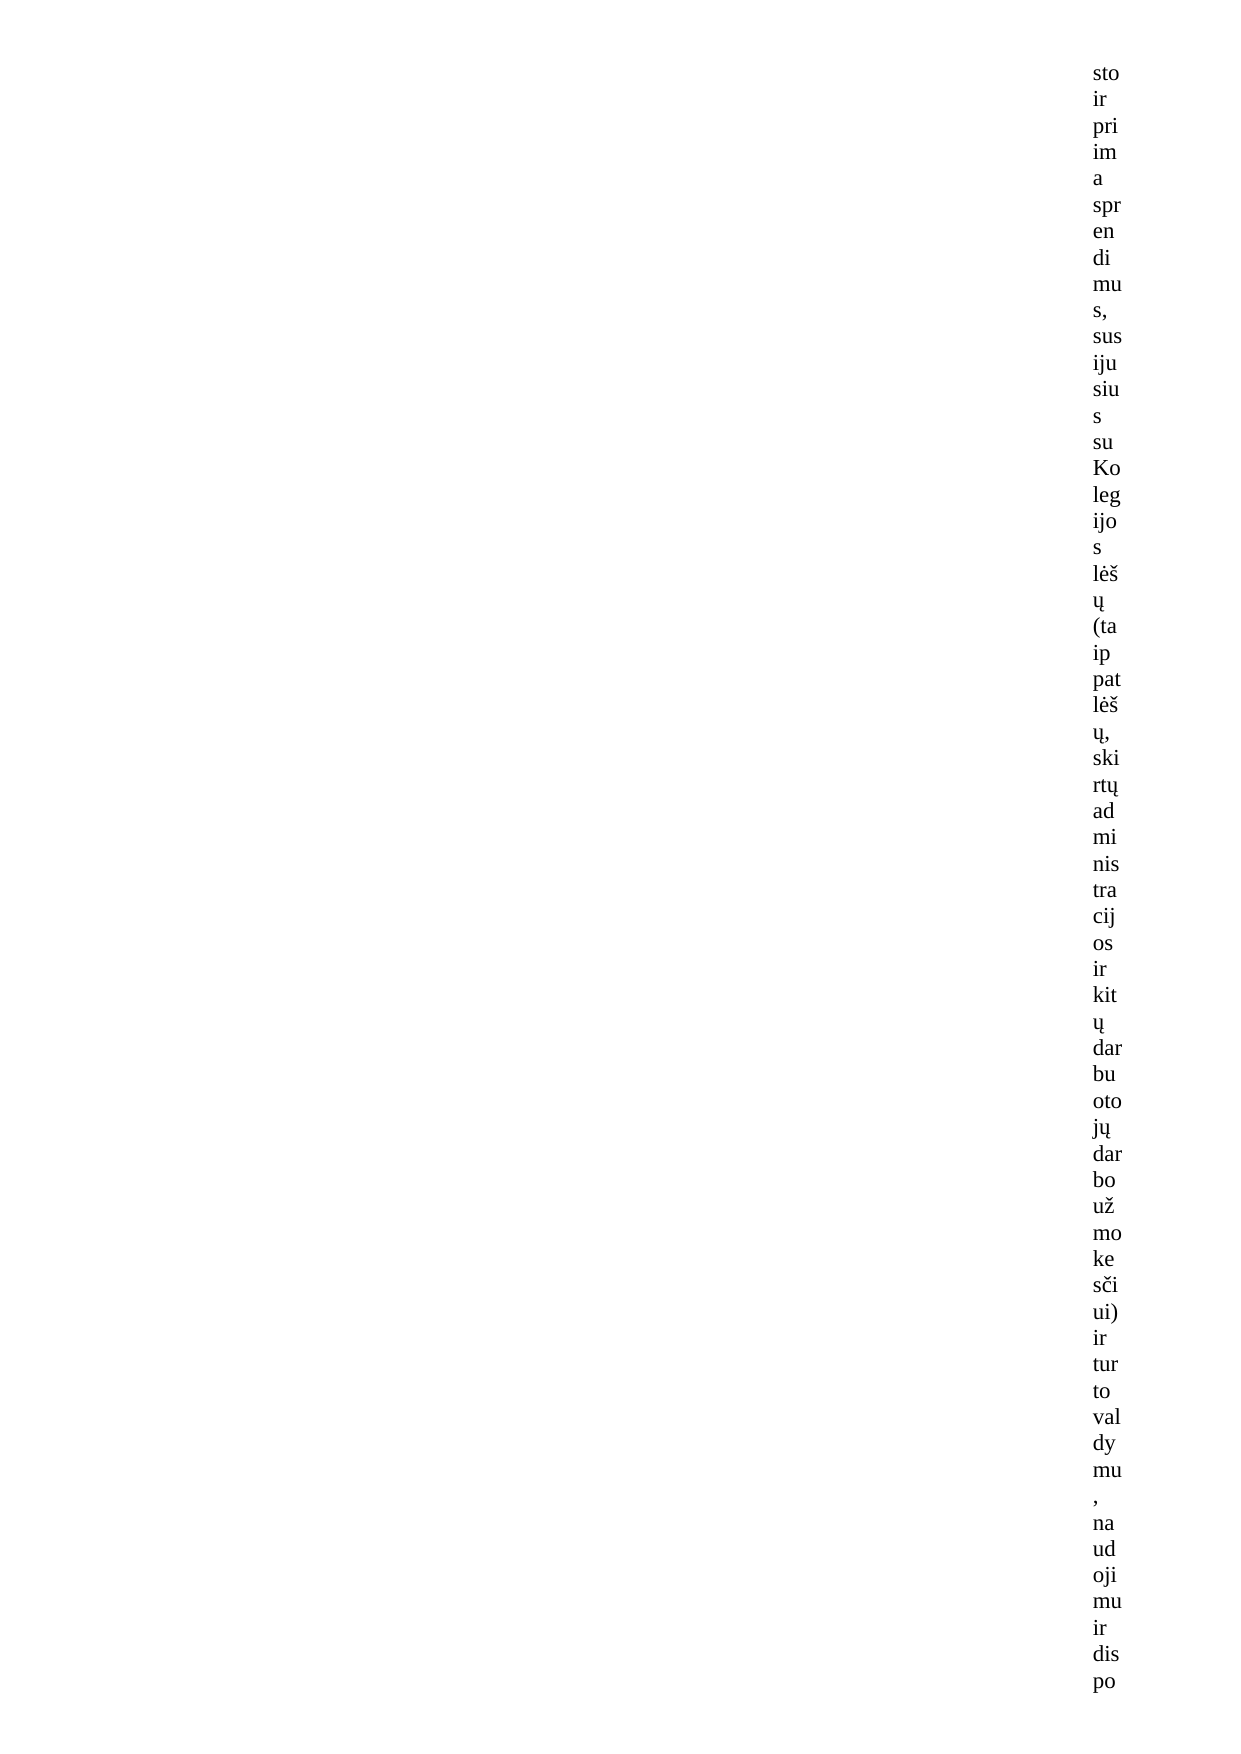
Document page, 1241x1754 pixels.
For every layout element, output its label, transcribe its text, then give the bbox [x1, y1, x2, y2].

list svarsto ir priima sprendimus, susijusius su Kolegijos lėšų (taip pat lėšų, skirtų administracijos ir kitų darbuotojų darbo užmokesčiui) ir turto valdymu, naudojimu ir disponavimu jais; [1093, 59, 1122, 1693]
